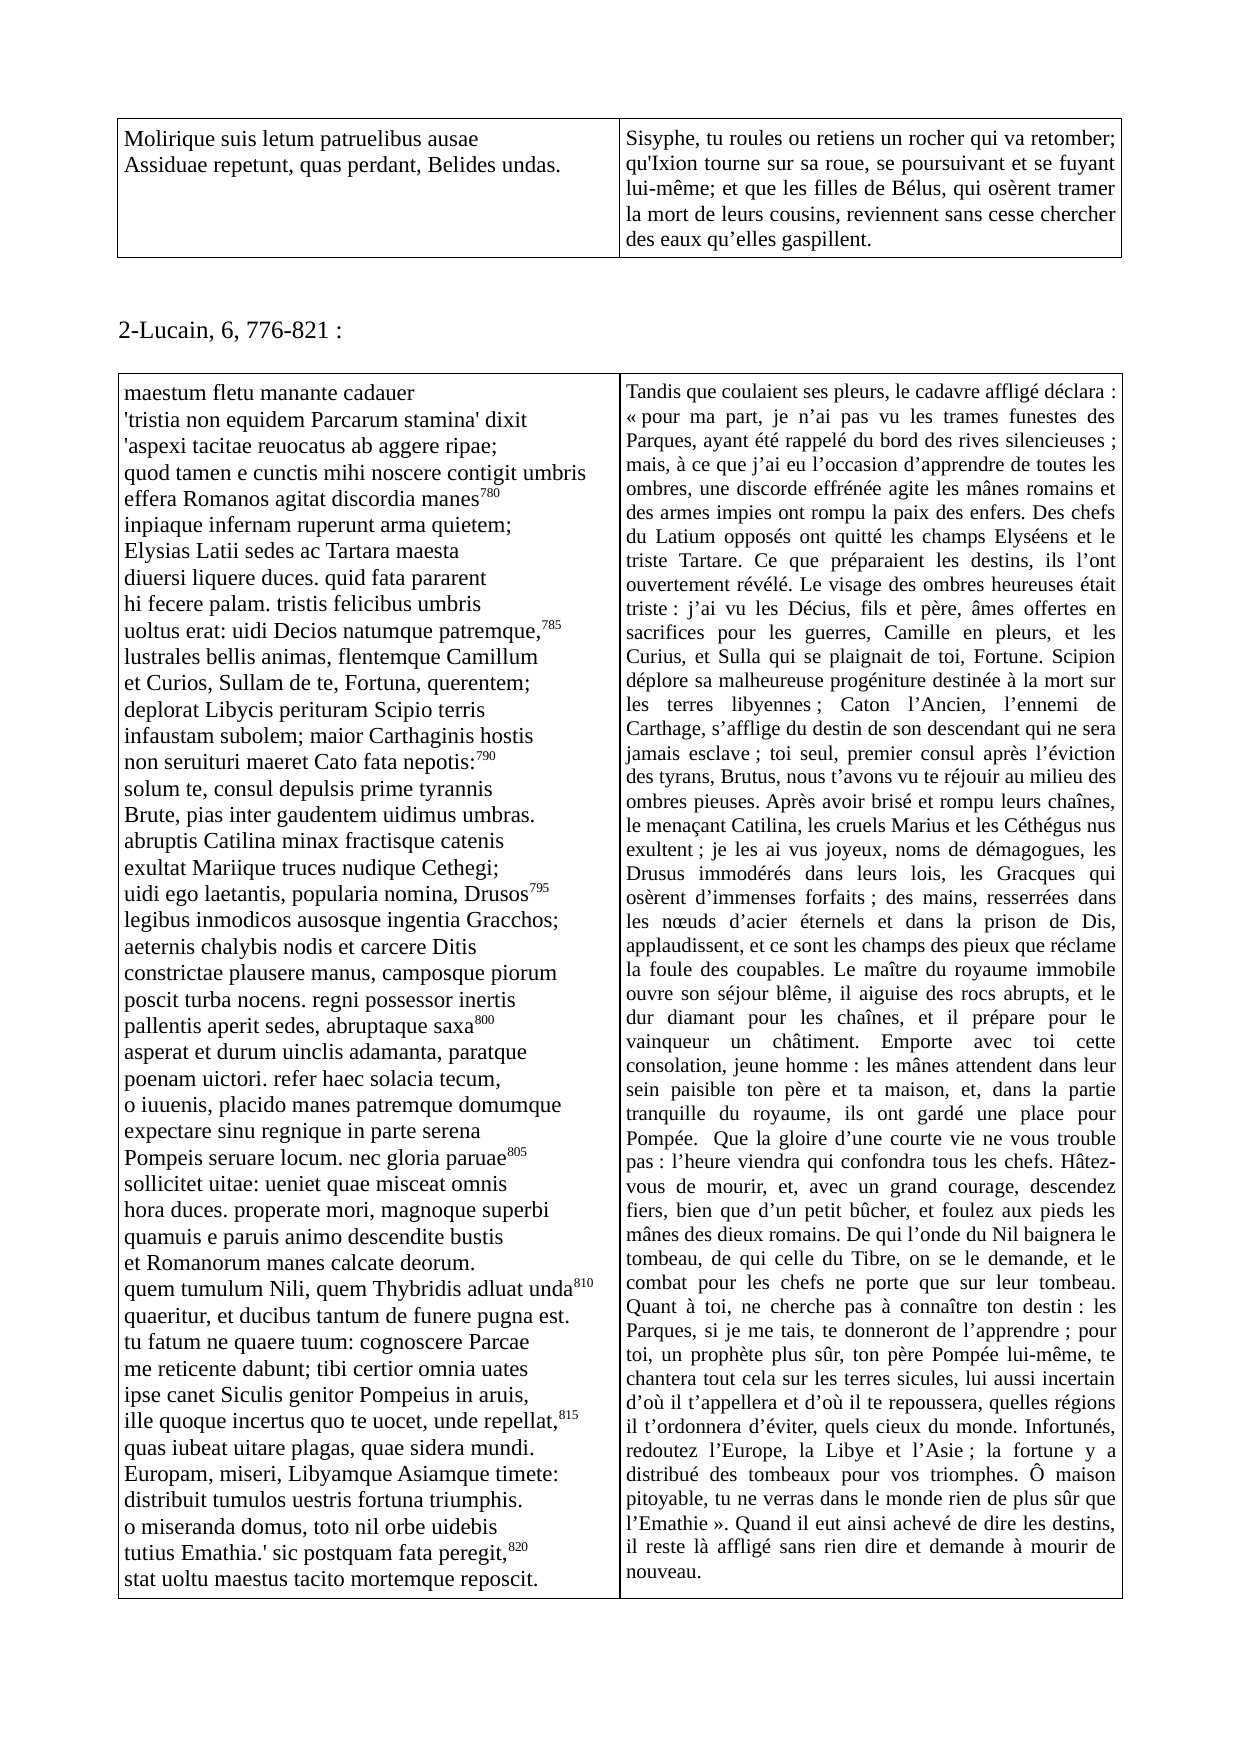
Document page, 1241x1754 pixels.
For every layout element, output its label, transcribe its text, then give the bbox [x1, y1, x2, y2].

table_header Tandis que coulaient ses pleurs, le cadavre affligé déclara : « pour ma part, je n’ai pas vu les trames funestes des Parques, ayant été rappelé du bord des rives silencieuses ; mais, à ce que j’ai eu l’occasion d’apprendre de toutes les ombres, une discorde effrénée agite les mânes romains et des armes impies ont rompu la paix des enfers. Des chefs du Latium opposés ont quitté les champs Elyséens et le triste Tartare. Ce que préparaient les destins, ils l’ont ouvertement révélé. Le visage des ombres heureuses était triste : j’ai vu les Décius, fils et père, âmes offertes en sacrifices pour les guerres, Camille en pleurs, et les Curius, et Sulla qui se plaignait de toi, Fortune. Scipion déplore sa malheureuse progéniture destinée à la mort sur les terres libyennes ; Caton l’Ancien, l’ennemi de Carthage, s’afflige du destin de son descendant qui ne sera jamais esclave ; toi seul, premier consul après l’éviction des tyrans, Brutus, nous t’avons vu te réjouir au milieu des ombres pieuses. Après avoir brisé et rompu leurs chaînes, le menaçant Catilina, les cruels Marius et les Céthégus nus exultent ; je les ai vus joyeux, noms de démagogues, les Drusus immodérés dans leurs lois, les Gracques qui osèrent d’immenses forfaits ; des mains, resserrées dans les nœuds d’acier éternels et dans la prison de Dis, applaudissent, et ce sont les champs des pieux que réclame la foule des coupables. Le maître du royaume immobile ouvre son séjour blême, il aiguise des rocs abrupts, et le dur diamant pour les chaînes, et il prépare pour le vainqueur un châtiment. Emporte avec toi cette consolation, jeune homme : les mânes attendent dans leur sein paisible ton père et ta maison, et, dans la partie tranquille du royaume, ils ont gardé une place pour Pompée. Que la gloire d’une courte vie ne vous trouble pas : l’heure viendra qui confondra tous les chefs. Hâtez-vous de mourir, et, avec un grand courage, descendez fiers, bien que d’un petit bûcher, et foulez aux pieds les mânes des dieux romains. De qui l’onde du Nil baignera le tombeau, de qui celle du Tibre, on se le demande, et le combat pour les chefs ne porte que sur leur tombeau. Quant à toi, ne cherche pas à connaître ton destin : les Parques, si je me tais, te donneront de l’apprendre ; pour toi, un prophète plus sûr, ton père Pompée lui-même, te chantera tout cela sur les terres sicules, lui aussi incertain d’où il t’appellera et d’où il te repoussera, quelles régions il t’ordonnera d’éviter, quels cieux du monde. Infortunés, redoutez l’Europe, la Libye et l’Asie ; la fortune y a distribué des tombeaux pour vos triomphes. Ô maison pitoyable, tu ne verras dans le monde rien de plus sûr que l’Emathie ». Quand il eut ainsi achevé de dire les destins, il reste là affligé sans rien dire et demande à mourir de nouveau. [621, 374, 1122, 1597]
table_header Sisyphe, tu roules ou retiens un rocher qui va retomber; qu'Ixion tourne sur sa roue, se poursuivant et se fuyant lui-même; et que les filles de Bélus, qui osèrent tramer la mort de leurs cousins, reviennent sans cesse chercher des eaux qu’elles gaspillent. [620, 119, 1121, 257]
text 2-Lucain, 6, 776-821 : [118, 315, 1122, 344]
table_header Molirique suis letum patruelibus ausae Assiduae repetunt, quas perdant, Belides undas. [118, 119, 619, 257]
table_header maestum fletu manante cadauer 'tristia non equidem Parcarum stamina' dixit 'aspexi tacitae reuocatus ab aggere ripae; quod tamen e cunctis mihi noscere contigit umbris effera Romanos agitat discordia manes780 inpiaque infernam ruperunt arma quietem; Elysias Latii sedes ac Tartara maesta diuersi liquere duces. quid fata pararent hi fecere palam. tristis felicibus umbris uoltus erat: uidi Decios natumque patremque,785 lustrales bellis animas, flentemque Camillum et Curios, Sullam de te, Fortuna, querentem; deplorat Libycis perituram Scipio terris infaustam subolem; maior Carthaginis hostis non seruituri maeret Cato fata nepotis:790 solum te, consul depulsis prime tyrannis Brute, pias inter gaudentem uidimus umbras. abruptis Catilina minax fractisque catenis exultat Mariique truces nudique Cethegi; uidi ego laetantis, popularia nomina, Drusos795 legibus inmodicos ausosque ingentia Gracchos; aeternis chalybis nodis et carcere Ditis constrictae plausere manus, camposque piorum poscit turba nocens. regni possessor inertis pallentis aperit sedes, abruptaque saxa800 asperat et durum uinclis adamanta, paratque poenam uictori. refer haec solacia tecum, o iuuenis, placido manes patremque domumque expectare sinu regnique in parte serena Pompeis seruare locum. nec gloria paruae805 sollicitet uitae: ueniet quae misceat omnis hora duces. properate mori, magnoque superbi quamuis e paruis animo descendite bustis et Romanorum manes calcate deorum. quem tumulum Nili, quem Thybridis adluat unda810 quaeritur, et ducibus tantum de funere pugna est. tu fatum ne quaere tuum: cognoscere Parcae me reticente dabunt; tibi certior omnia uates ipse canet Siculis genitor Pompeius in aruis, ille quoque incertus quo te uocet, unde repellat,815 quas iubeat uitare plagas, quae sidera mundi. Europam, miseri, Libyamque Asiamque timete: distribuit tumulos uestris fortuna triumphis. o miseranda domus, toto nil orbe uidebis tutius Emathia.' sic postquam fata peregit,820 stat uoltu maestus tacito mortemque reposcit. [119, 374, 619, 1597]
